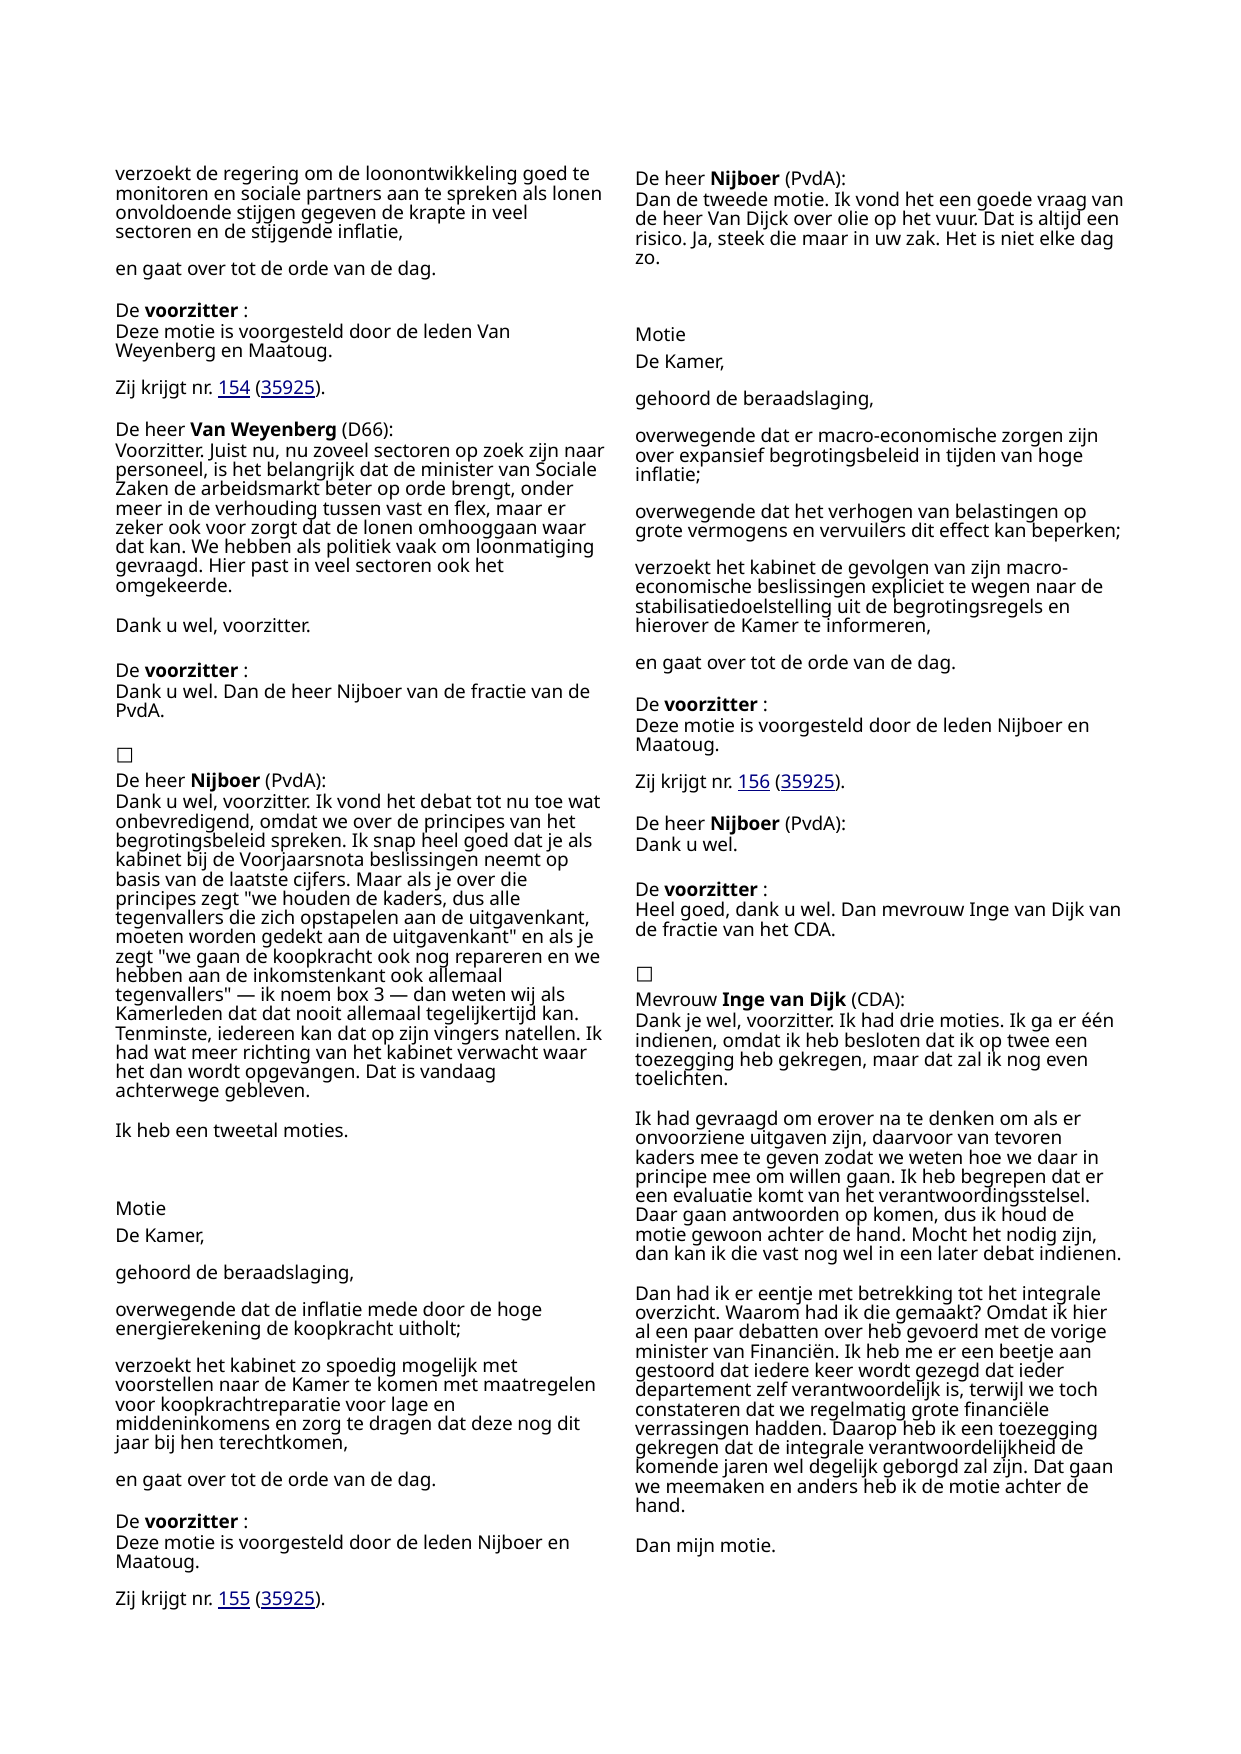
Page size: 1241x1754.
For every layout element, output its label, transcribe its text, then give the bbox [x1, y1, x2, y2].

text De heer Nijboer (PvdA): [635, 810, 1125, 836]
text Zij krijgt nr. 156 (35925). [635, 773, 1125, 792]
text Voorzitter. Juist nu, nu zoveel sectoren op zoek zijn naar personeel, is het belangrijk dat de minister van Sociale Zaken de arbeidsmarkt beter op orde brengt, onder meer in de verhouding tussen vast en flex, maar er zeker ook voor zorgt dat de lonen omhooggaan waar dat kan. We hebben als politiek vaak om loonmatiging gevraagd. Hier past in veel sectoren ook het omgekeerde. [115, 442, 605, 596]
text Deze motie is voorgesteld door de leden Van Weyenberg en Maatoug. [115, 323, 605, 361]
text en gaat over tot de orde van de dag. [115, 1471, 605, 1490]
text De voorzitter : [115, 1508, 605, 1534]
text Deze motie is voorgesteld door de leden Nijboer en Maatoug. [115, 1534, 605, 1572]
text overwegende dat het verhogen van belastingen op grote vermogens en vervuilers dit effect kan beperken; [635, 503, 1125, 541]
text De Kamer, [115, 1227, 605, 1246]
text De voorzitter : [635, 691, 1125, 717]
text gehoord de beraadslaging, [115, 1264, 605, 1283]
text ⬜ [115, 742, 605, 768]
text Deze motie is voorgesteld door de leden Nijboer en Maatoug. [635, 717, 1125, 755]
text Dank u wel, voorzitter. Ik vond het debat tot nu toe wat onbevredigend, omdat we over de principes van het begrotingsbeleid spreken. Ik snap heel goed dat je als kabinet bij de Voorjaarsnota beslissingen neemt op basis van de laatste cijfers. Maar als je over die principes zegt "we houden de kaders, dus alle tegenvallers die zich opstapelen aan de uitgavenkant, moeten worden gedekt aan de uitgavenkant" en als je zegt "we gaan de koopkracht ook nog repareren en we hebben aan de inkomstenkant ook allemaal tegenvallers" — ik noem box 3 — dan weten wij als Kamerleden dat dat nooit allemaal tegelijkertijd kan. Tenminste, iedereen kan dat op zijn vingers natellen. Ik had wat meer richting van het kabinet verwacht waar het dan wordt opgevangen. Dat is vandaag achterwege gebleven. [115, 793, 605, 1102]
text ⬜ [635, 961, 1125, 987]
text verzoekt de regering om de loonontwikkeling goed te monitoren en sociale partners aan te spreken als lonen onvoldoende stijgen gegeven de krapte in veel sectoren en de stijgende inflatie, [115, 165, 605, 242]
text Heel goed, dank u wel. Dan mevrouw Inge van Dijk van de fractie van het CDA. [635, 901, 1125, 940]
text Ik had gevraagd om erover na te denken om als er onvoorziene uitgaven zijn, daarvoor van tevoren kaders mee te geven zodat we weten hoe we daar in principe mee om willen gaan. Ik heb begrepen dat er een evaluatie komt van het verantwoordingsstelsel. Daar gaan antwoorden op komen, dus ik houd de motie gewoon achter de hand. Mocht het nodig zijn, dan kan ik die vast nog wel in een later debat indienen. [635, 1110, 1125, 1264]
text verzoekt het kabinet zo spoedig mogelijk met voorstellen naar de Kamer te komen met maatregelen voor koopkrachtreparatie voor lage en middeninkomens en zorg te dragen dat deze nog dit jaar bij hen terechtkomen, [115, 1357, 605, 1453]
text Dank je wel, voorzitter. Ik had drie moties. Ik ga er één indienen, omdat ik heb besloten dat ik op twee een toezegging heb gekregen, maar dat zal ik nog even toelichten. [635, 1012, 1125, 1089]
text De voorzitter : [115, 297, 605, 323]
text overwegende dat de inflatie mede door de hoge energierekening de koopkracht uitholt; [115, 1301, 605, 1339]
text Dan de tweede motie. Ik vond het een goede vraag van de heer Van Dijck over olie op het vuur. Dat is altijd een risico. Ja, steek die maar in uw zak. Het is niet elke dag zo. [635, 191, 1125, 268]
text gehoord de beraadslaging, [635, 390, 1125, 409]
text overwegende dat er macro-economische zorgen zijn over expansief begrotingsbeleid in tijden van hoge inflatie; [635, 427, 1125, 485]
text Motie [635, 322, 1125, 347]
text Dank u wel. [635, 836, 1125, 855]
text verzoekt het kabinet de gevolgen van zijn macro-economische beslissingen expliciet te wegen naar de stabilisatiedoelstelling uit de begrotingsregels en hierover de Kamer te informeren, [635, 559, 1125, 636]
text Dank u wel. Dan de heer Nijboer van de fractie van de PvdA. [115, 683, 605, 721]
text De voorzitter : [635, 876, 1125, 901]
text Ik heb een tweetal moties. [115, 1122, 605, 1142]
text Dank u wel, voorzitter. [115, 617, 605, 636]
text Dan mijn motie. [635, 1537, 1125, 1556]
text Motie [115, 1195, 605, 1221]
text Zij krijgt nr. 155 (35925). [115, 1590, 605, 1609]
text De heer Nijboer (PvdA): [635, 165, 1125, 191]
text Zij krijgt nr. 154 (35925). [115, 379, 605, 398]
text De heer Van Weyenberg (D66): [115, 416, 605, 442]
text Mevrouw Inge van Dijk (CDA): [635, 987, 1125, 1012]
text De Kamer, [635, 353, 1125, 373]
text en gaat over tot de orde van de dag. [115, 260, 605, 279]
text De voorzitter : [115, 657, 605, 683]
text De heer Nijboer (PvdA): [115, 768, 605, 793]
text en gaat over tot de orde van de dag. [635, 654, 1125, 673]
text Dan had ik er eentje met betrekking tot het integrale overzicht. Waarom had ik die gemaakt? Omdat ik hier al een paar debatten over heb gevoerd met de vorige minister van Financiën. Ik heb me er een beetje aan gestoord dat iedere keer wordt gezegd dat ieder departement zelf verantwoordelijk is, terwijl we toch constateren dat we regelmatig grote financiële verrassingen hadden. Daarop heb ik een toezegging gekregen dat de integrale verantwoordelijkheid de komende jaren wel degelijk geborgd zal zijn. Dat gaan we meemaken en anders heb ik de motie achter de hand. [635, 1285, 1125, 1516]
